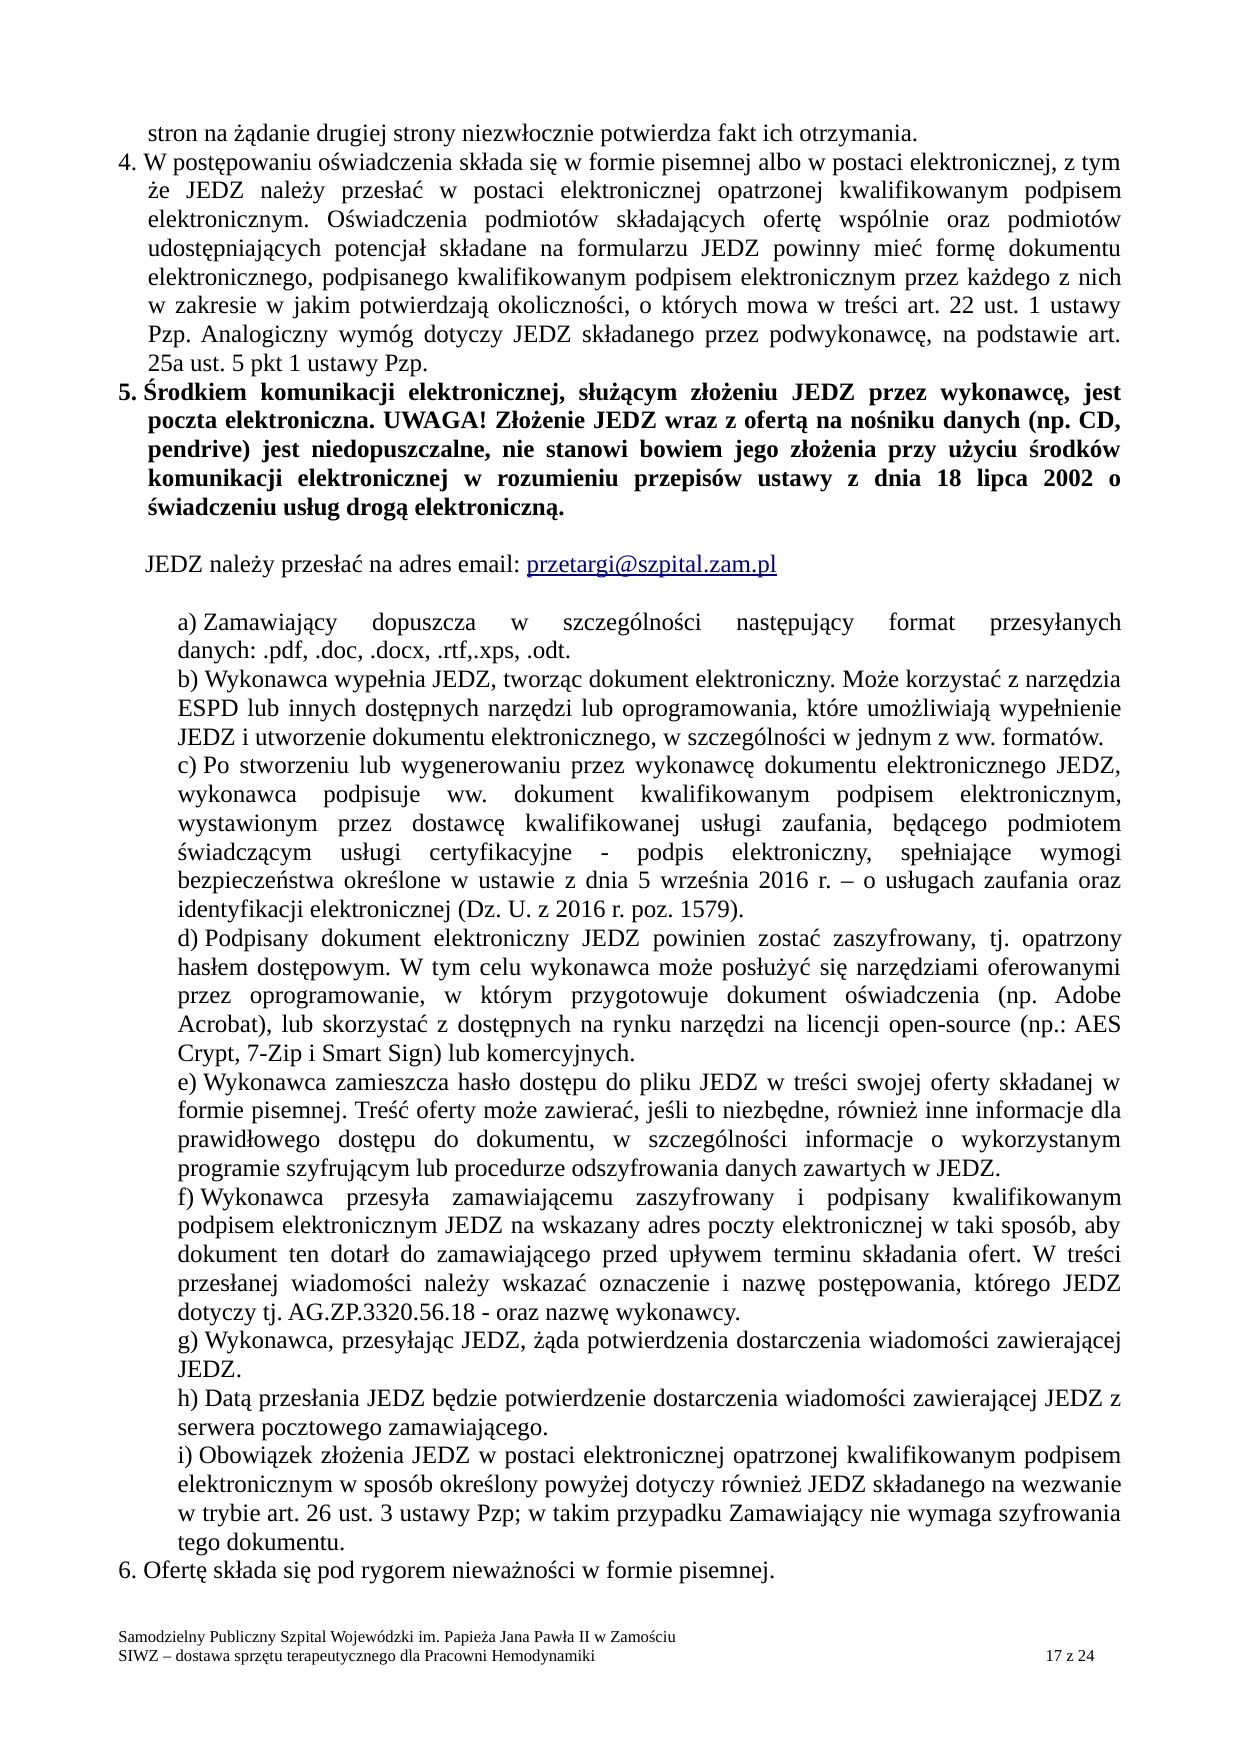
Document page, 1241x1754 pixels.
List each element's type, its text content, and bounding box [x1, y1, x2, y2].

list Wykonawca, przesyłając JEDZ, żąda potwierdzenia dostarczenia wiadomości zawierającej JEDZ. [177, 1326, 1122, 1383]
list Wykonawca zamieszcza hasło dostępu do pliku JEDZ w treści swojej oferty składanej w formie pisemnej. Treść oferty może zawierać, jeśli to niezbędne, również inne informacje dla prawidłowego dostępu do dokumentu, w szczególności informacje o wykorzystanym programie szyfrującym lub procedurze odszyfrowania danych zawartych w JEDZ. [177, 1067, 1122, 1182]
text JEDZ należy przesłać na adres email: przetargi@szpital.zam.pl [145, 549, 1122, 578]
list Środkiem komunikacji elektronicznej, służącym złożeniu JEDZ przez wykonawcę, jest poczta elektroniczna. UWAGA! Złożenie JEDZ wraz z ofertą na nośniku danych (np. CD, pendrive) jest niedopuszczalne, nie stanowi bowiem jego złożenia przy użyciu środków komunikacji elektronicznej w rozumieniu przepisów ustawy z dnia 18 lipca 2002 o świadczeniu usług drogą elektroniczną. [118, 377, 1122, 521]
list stron na żądanie drugiej strony niezwłocznie potwierdza fakt ich otrzymania. [118, 118, 1122, 147]
list Zamawiający dopuszcza w szczególności następujący format przesyłanych danych: .pdf, .doc, .docx, .rtf,.xps, .odt. [177, 607, 1122, 664]
list Obowiązek złożenia JEDZ w postaci elektronicznej opatrzonej kwalifikowanym podpisem elektronicznym w sposób określony powyżej dotyczy również JEDZ składanego na wezwanie w trybie art. 26 ust. 3 ustawy Pzp; w takim przypadku Zamawiający nie wymaga szyfrowania tego dokumentu. [177, 1441, 1122, 1556]
list Podpisany dokument elektroniczny JEDZ powinien zostać zaszyfrowany, tj. opatrzony hasłem dostępowym. W tym celu wykonawca może posłużyć się narzędziami oferowanymi przez oprogramowanie, w którym przygotowuje dokument oświadczenia (np. Adobe Acrobat), lub skorzystać z dostępnych na rynku narzędzi na licencji open-source (np.: AES Crypt, 7-Zip i Smart Sign) lub komercyjnych. [177, 923, 1122, 1067]
list Po stworzeniu lub wygenerowaniu przez wykonawcę dokumentu elektronicznego JEDZ, wykonawca podpisuje ww. dokument kwalifikowanym podpisem elektronicznym, wystawionym przez dostawcę kwalifikowanej usługi zaufania, będącego podmiotem świadczącym usługi certyfikacyjne - podpis elektroniczny, spełniające wymogi bezpieczeństwa określone w ustawie z dnia 5 września 2016 r. – o usługach zaufania oraz identyfikacji elektronicznej (Dz. U. z 2016 r. poz. 1579). [177, 751, 1122, 923]
list Ofertę składa się pod rygorem nieważności w formie pisemnej. [118, 1556, 1122, 1584]
list Wykonawca przesyła zamawiającemu zaszyfrowany i podpisany kwalifikowanym podpisem elektronicznym JEDZ na wskazany adres poczty elektronicznej w taki sposób, aby dokument ten dotarł do zamawiającego przed upływem terminu składania ofert. W treści przesłanej wiadomości należy wskazać oznaczenie i nazwę postępowania, którego JEDZ dotyczy tj. AG.ZP.3320.56.18 - oraz nazwę wykonawcy. [177, 1182, 1122, 1326]
list Wykonawca wypełnia JEDZ, tworząc dokument elektroniczny. Może korzystać z narzędzia ESPD lub innych dostępnych narzędzi lub oprogramowania, które umożliwiają wypełnienie JEDZ i utworzenie dokumentu elektronicznego, w szczególności w jednym z ww. formatów. [177, 664, 1122, 751]
list W postępowaniu oświadczenia składa się w formie pisemnej albo w postaci elektronicznej, z tym że JEDZ należy przesłać w postaci elektronicznej opatrzonej kwalifikowanym podpisem elektronicznym. Oświadczenia podmiotów składających ofertę wspólnie oraz podmiotów udostępniających potencjał składane na formularzu JEDZ powinny mieć formę dokumentu elektronicznego, podpisanego kwalifikowanym podpisem elektronicznym przez każdego z nich w zakresie w jakim potwierdzają okoliczności, o których mowa w treści art. 22 ust. 1 ustawy Pzp. Analogiczny wymóg dotyczy JEDZ składanego przez podwykonawcę, na podstawie art. 25a ust. 5 pkt 1 ustawy Pzp. [118, 147, 1122, 377]
list Datą przesłania JEDZ będzie potwierdzenie dostarczenia wiadomości zawierającej JEDZ z serwera pocztowego zamawiającego. [177, 1383, 1122, 1441]
